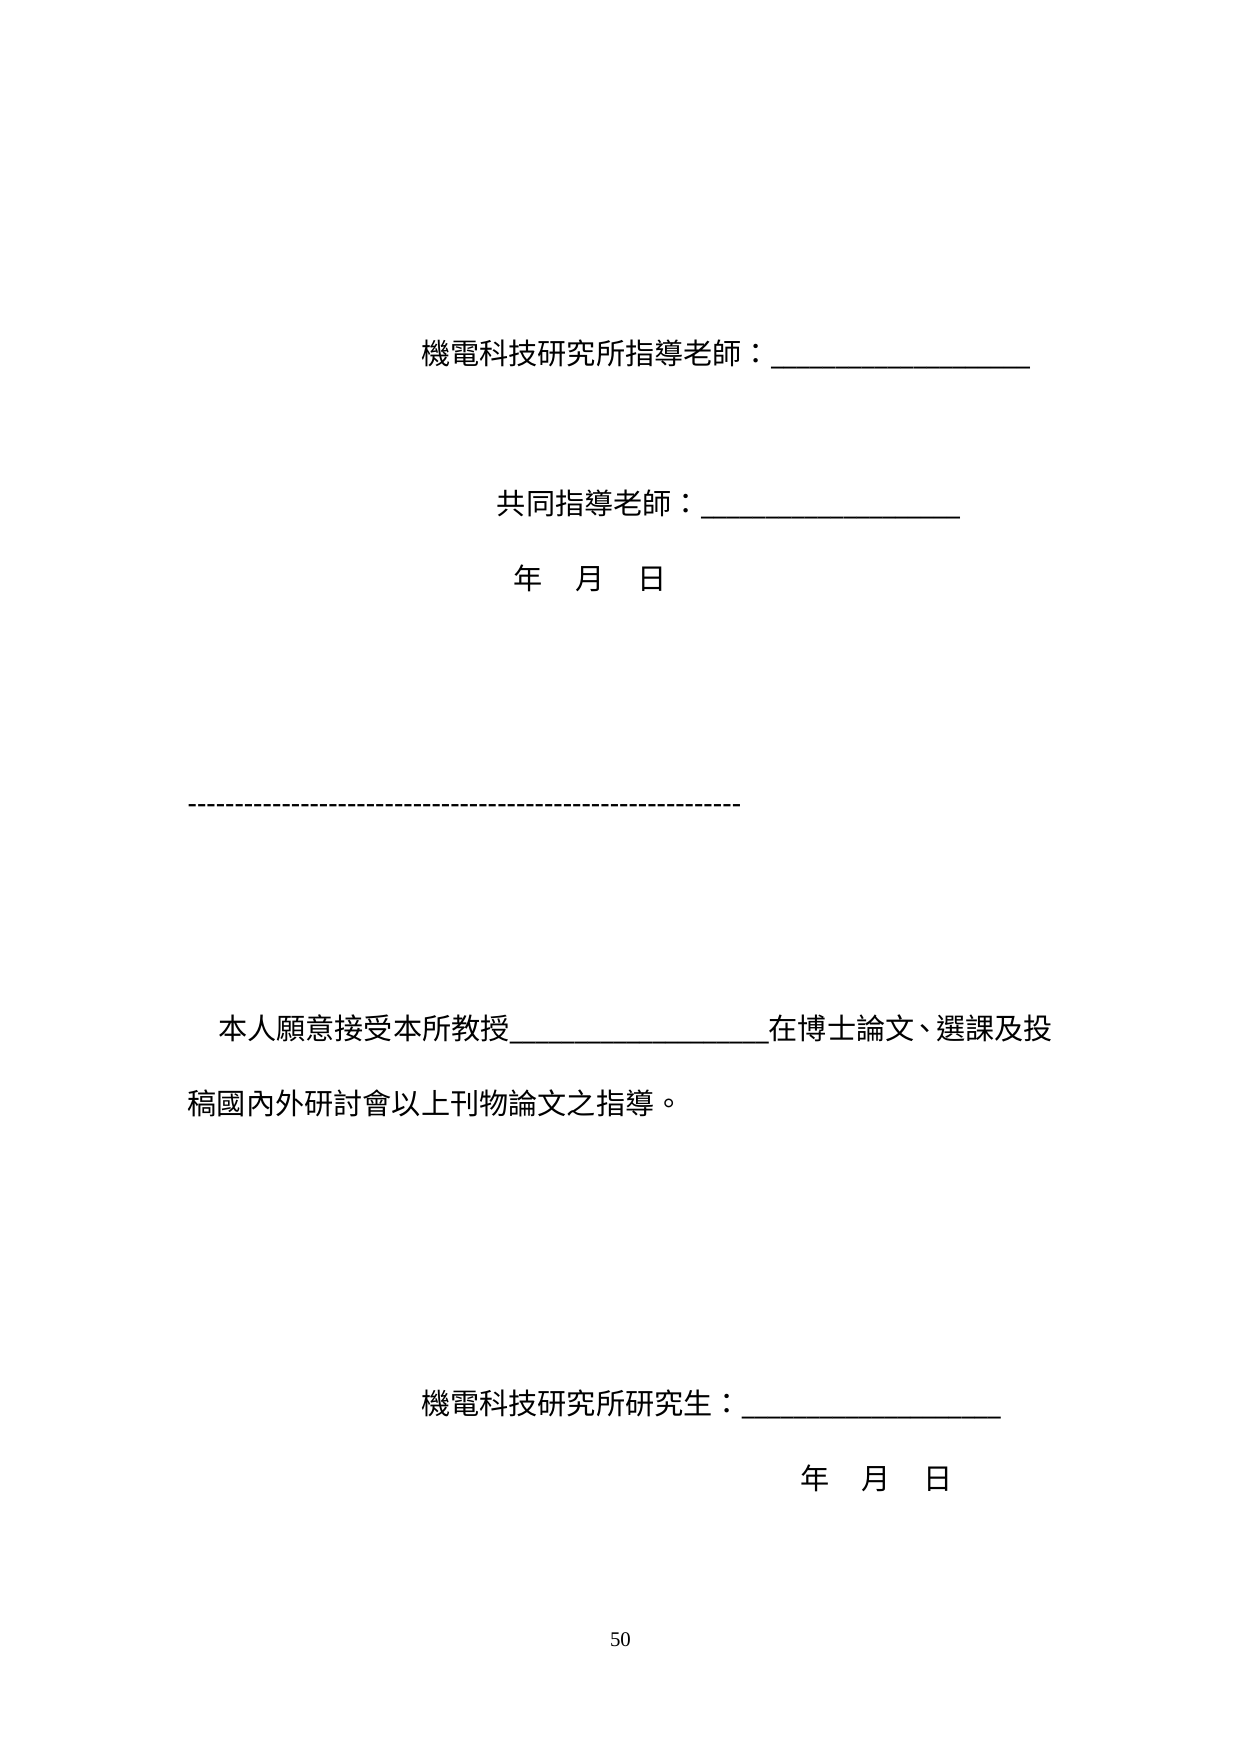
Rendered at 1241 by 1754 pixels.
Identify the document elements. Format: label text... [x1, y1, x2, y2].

text ----------------------------------------------------------- [187, 764, 1053, 839]
text 機電科技研究所指導老師：____________________ [187, 314, 1053, 389]
text 共同指導老師：____________________ [187, 464, 1053, 539]
text 年 月 日 [187, 1439, 1053, 1514]
text 年 月 日 [187, 539, 1053, 614]
text 機電科技研究所研究生：____________________ [187, 1364, 1053, 1439]
text 本人願意接受本所教授____________________在博士論文、選課及投稿國內外研討會以上刊物論文之指導。 [187, 989, 1053, 1139]
